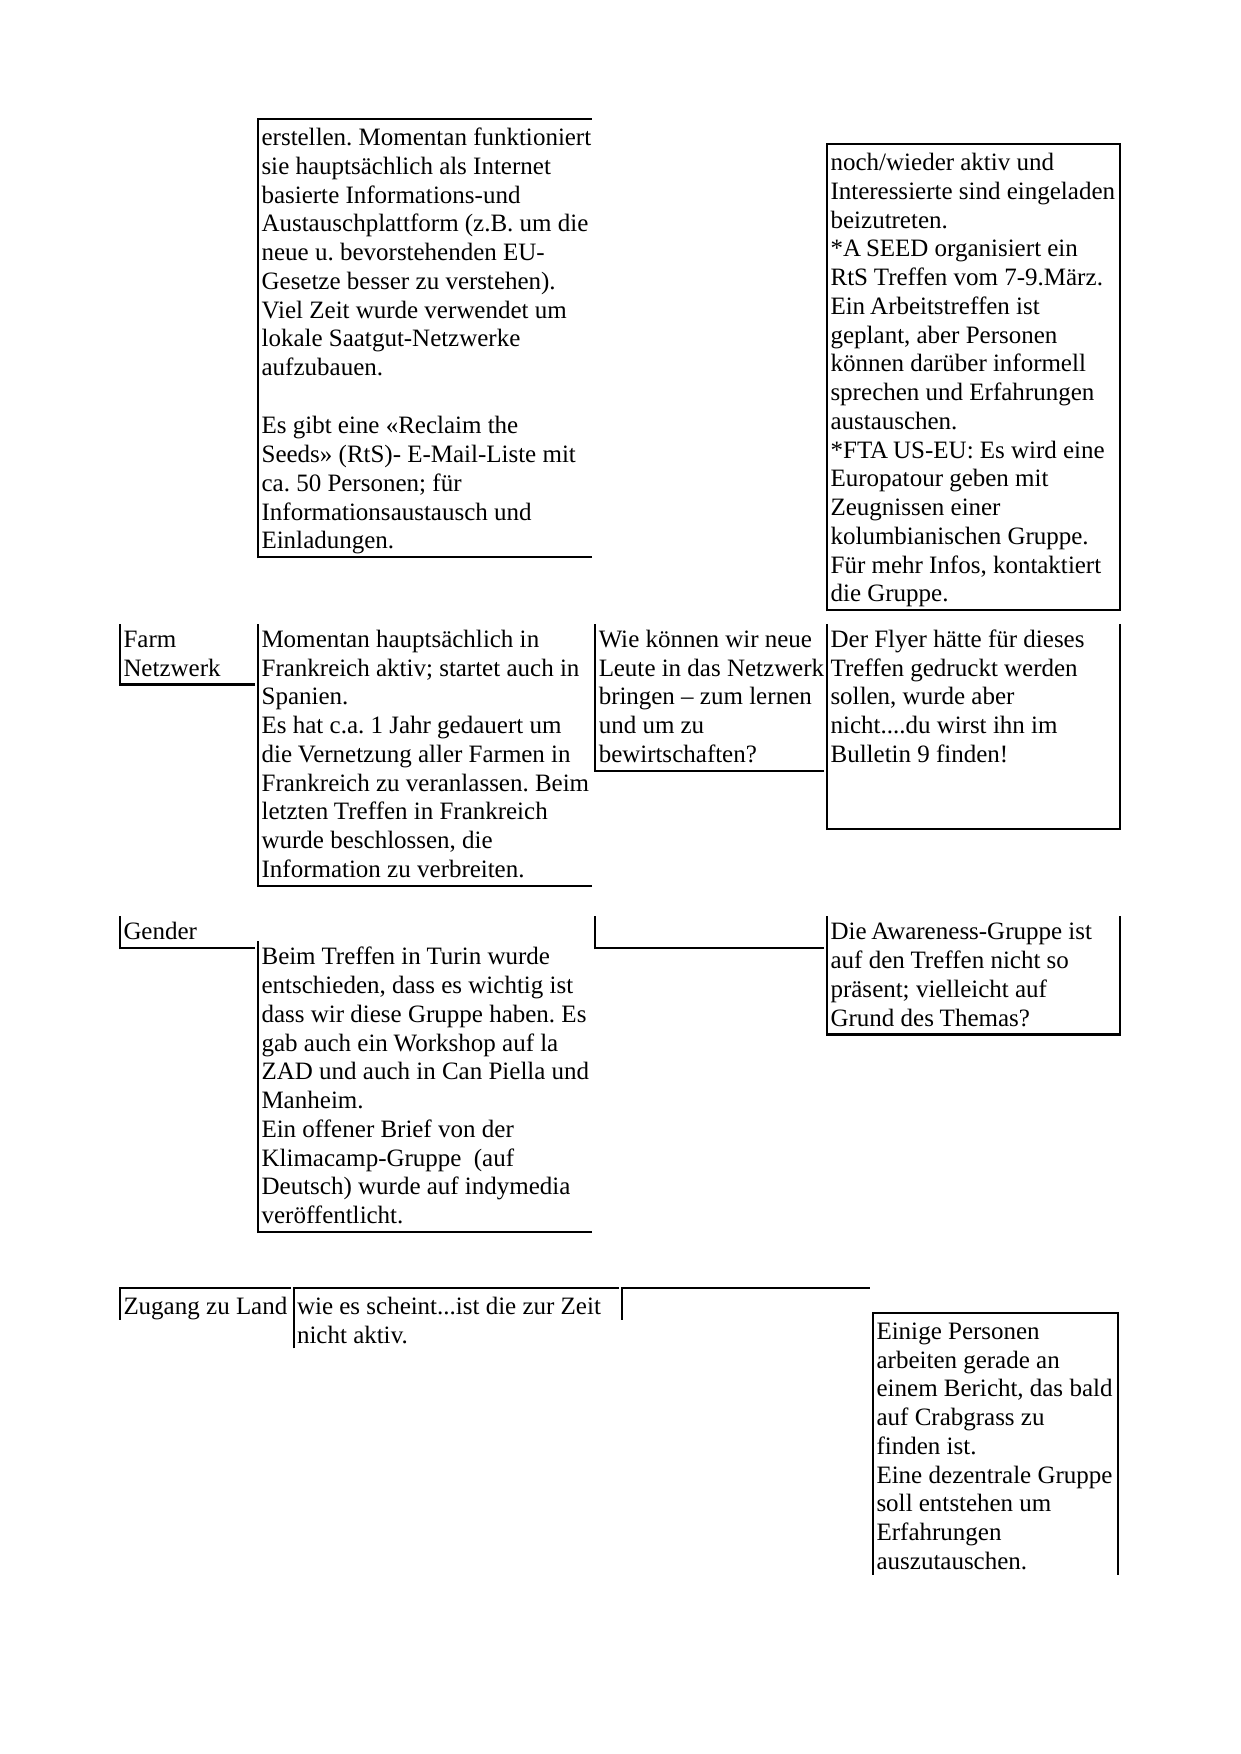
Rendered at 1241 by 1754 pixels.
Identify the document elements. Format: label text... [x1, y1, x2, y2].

table_header Einige Personen arbeiten gerade an einem Bericht, das bald auf Crabgrass zu finden ist. Eine dezentrale Gruppe soll entstehen um Erfahrungen auszutauschen. [871, 1287, 1120, 1587]
table_cell [593, 916, 825, 1246]
table_cell [596, 916, 825, 948]
table_cell Die Awareness-Gruppe ist auf den Treffen nicht so präsent; vielleicht auf Grund des Themas? [825, 916, 1122, 1246]
table_header [620, 1287, 871, 1587]
table_header erstellen. Momentan funktioniert sie hauptsächlich als Internet basierte Informations-und Austauschplattform (z.B. um die neue u. bevorstehenden EU-Gesetze besser zu verstehen). Viel Zeit wurde verwendet um lokale Saatgut-Netzwerke aufzubauen. Es gibt eine «Reclaim the Seeds» (RtS)- E-Mail-Liste mit ca. 50 Personen; für Informationsaustausch und Einladungen. [256, 118, 593, 624]
table_header Zugang zu Land [118, 1287, 292, 1587]
table_cell Gender [118, 916, 256, 1246]
table_cell Der Flyer hätte für dieses Treffen gedruckt werden sollen, wurde aber nicht....du wirst ihn im Bulletin 9 finden! [825, 624, 1122, 916]
table_cell Momentan hauptsächlich in Frankreich aktiv; startet auch in Spanien. Es hat c.a. 1 Jahr gedauert um die Vernetzung aller Farmen in Frankreich zu veranlassen. Beim letzten Treffen in Frankreich wurde beschlossen, die Information zu verbreiten. [256, 624, 593, 916]
table_cell Beim Treffen in Turin wurde entschieden, dass es wichtig ist dass wir diese Gruppe haben. Es gab auch ein Workshop auf la ZAD und auch in Can Piella und Manheim. Ein offener Brief von der Klimacamp-Gruppe (auf Deutsch) wurde auf indymedia veröffentlicht. [256, 916, 593, 1246]
table_header wie es scheint...ist die zur Zeit nicht aktiv. [292, 1287, 620, 1587]
table_cell Wie können wir neue Leute in das Netzwerk bringen – zum lernen und um zu bewirtschaften? [593, 624, 825, 916]
table_cell Farm Netzwerk [118, 624, 256, 916]
table_header [118, 118, 256, 624]
table_header noch/wieder aktiv und Interessierte sind eingeladen beizutreten. *A SEED organisiert ein RtS Treffen vom 7-9.März. Ein Arbeitstreffen ist geplant, aber Personen können darüber informell sprechen und Erfahrungen austauschen. *FTA US-EU: Es wird eine Europatour geben mit Zeugnissen einer kolumbianischen Gruppe. Für mehr Infos, kontaktiert die Gruppe. [825, 118, 1122, 624]
table_header [593, 118, 825, 624]
